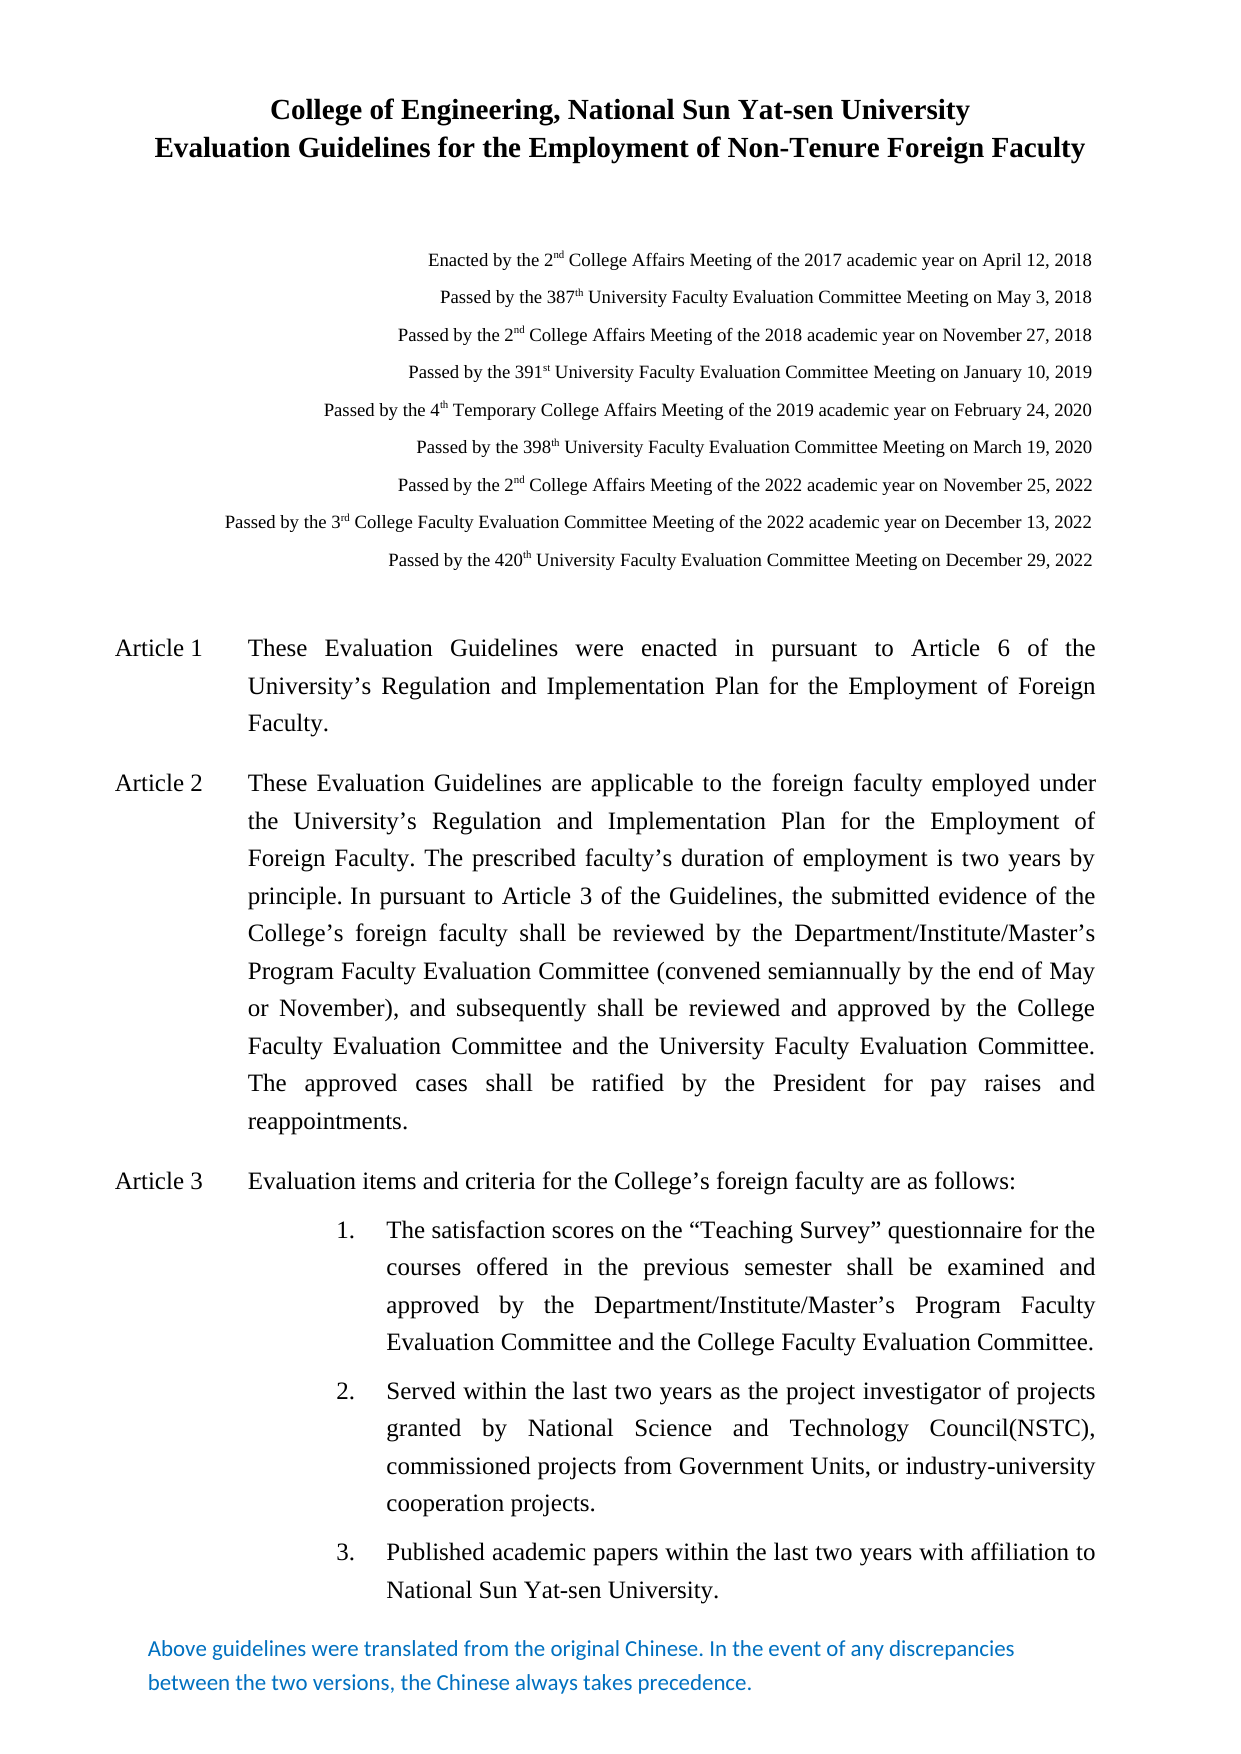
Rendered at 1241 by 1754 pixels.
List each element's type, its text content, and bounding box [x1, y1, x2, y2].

table_header Article 1 [103, 616, 236, 751]
table_cell Article 3 [103, 1148, 236, 1617]
text Passed by the 3rd College Faculty Evaluation Committee Meeting of the 2022 academic year on December 13, 2022 [148, 503, 1092, 541]
text Passed by the 420th University Faculty Evaluation Committee Meeting on December 29, 2022 [148, 541, 1092, 578]
text Passed by the 2nd College Affairs Meeting of the 2018 academic year on November 27, 2018 [148, 316, 1092, 353]
text Passed by the 387th University Faculty Evaluation Committee Meeting on May 3, 2018 [148, 278, 1092, 316]
text College of Engineering, National Sun Yat-sen University [148, 91, 1092, 128]
text Enacted by the 2nd College Affairs Meeting of the 2017 academic year on April 12, 2018 [148, 241, 1092, 278]
table_header These Evaluation Guidelines were enacted in pursuant to Article 6 of the University’s Regulation and Implementation Plan for the Employment of Foreign Faculty. [236, 616, 1107, 751]
text Evaluation Guidelines for the Employment of Non-Tenure Foreign Faculty [148, 128, 1092, 166]
text Passed by the 398th University Faculty Evaluation Committee Meeting on March 19, 2020 [148, 428, 1092, 466]
table_cell Article 2 [103, 751, 236, 1148]
text Passed by the 4th Temporary College Affairs Meeting of the 2019 academic year on February 24, 2020 [148, 391, 1092, 428]
text Passed by the 2nd College Affairs Meeting of the 2022 academic year on November 25, 2022 [148, 466, 1092, 503]
table_cell Evaluation items and criteria for the College’s foreign faculty are as follows: The satisfaction scores on the “Teaching Survey” questionnaire for the courses offered in the previous semester shall be examined and approved by the Department/Institute/Master’s Program Faculty Evaluation Committee and the College Faculty Evaluation Committee. Served within the last two years as the project investigator of projects granted by National Science and Technology Council(NSTC), commissioned projects from Government Units, or industry-university cooperation projects. Published academic papers within the last two years with affiliation to National Sun Yat-sen University. [236, 1148, 1107, 1617]
table_cell These Evaluation Guidelines are applicable to the foreign faculty employed under the University’s Regulation and Implementation Plan for the Employment of Foreign Faculty. The prescribed faculty’s duration of employment is two years by principle. In pursuant to Article 3 of the Guidelines, the submitted evidence of the College’s foreign faculty shall be reviewed by the Department/Institute/Master’s Program Faculty Evaluation Committee (convened semiannually by the end of May or November), and subsequently shall be reviewed and approved by the College Faculty Evaluation Committee and the University Faculty Evaluation Committee. The approved cases shall be ratified by the President for pay raises and reappointments. [236, 751, 1107, 1148]
text Passed by the 391st University Faculty Evaluation Committee Meeting on January 10, 2019 [148, 353, 1092, 391]
